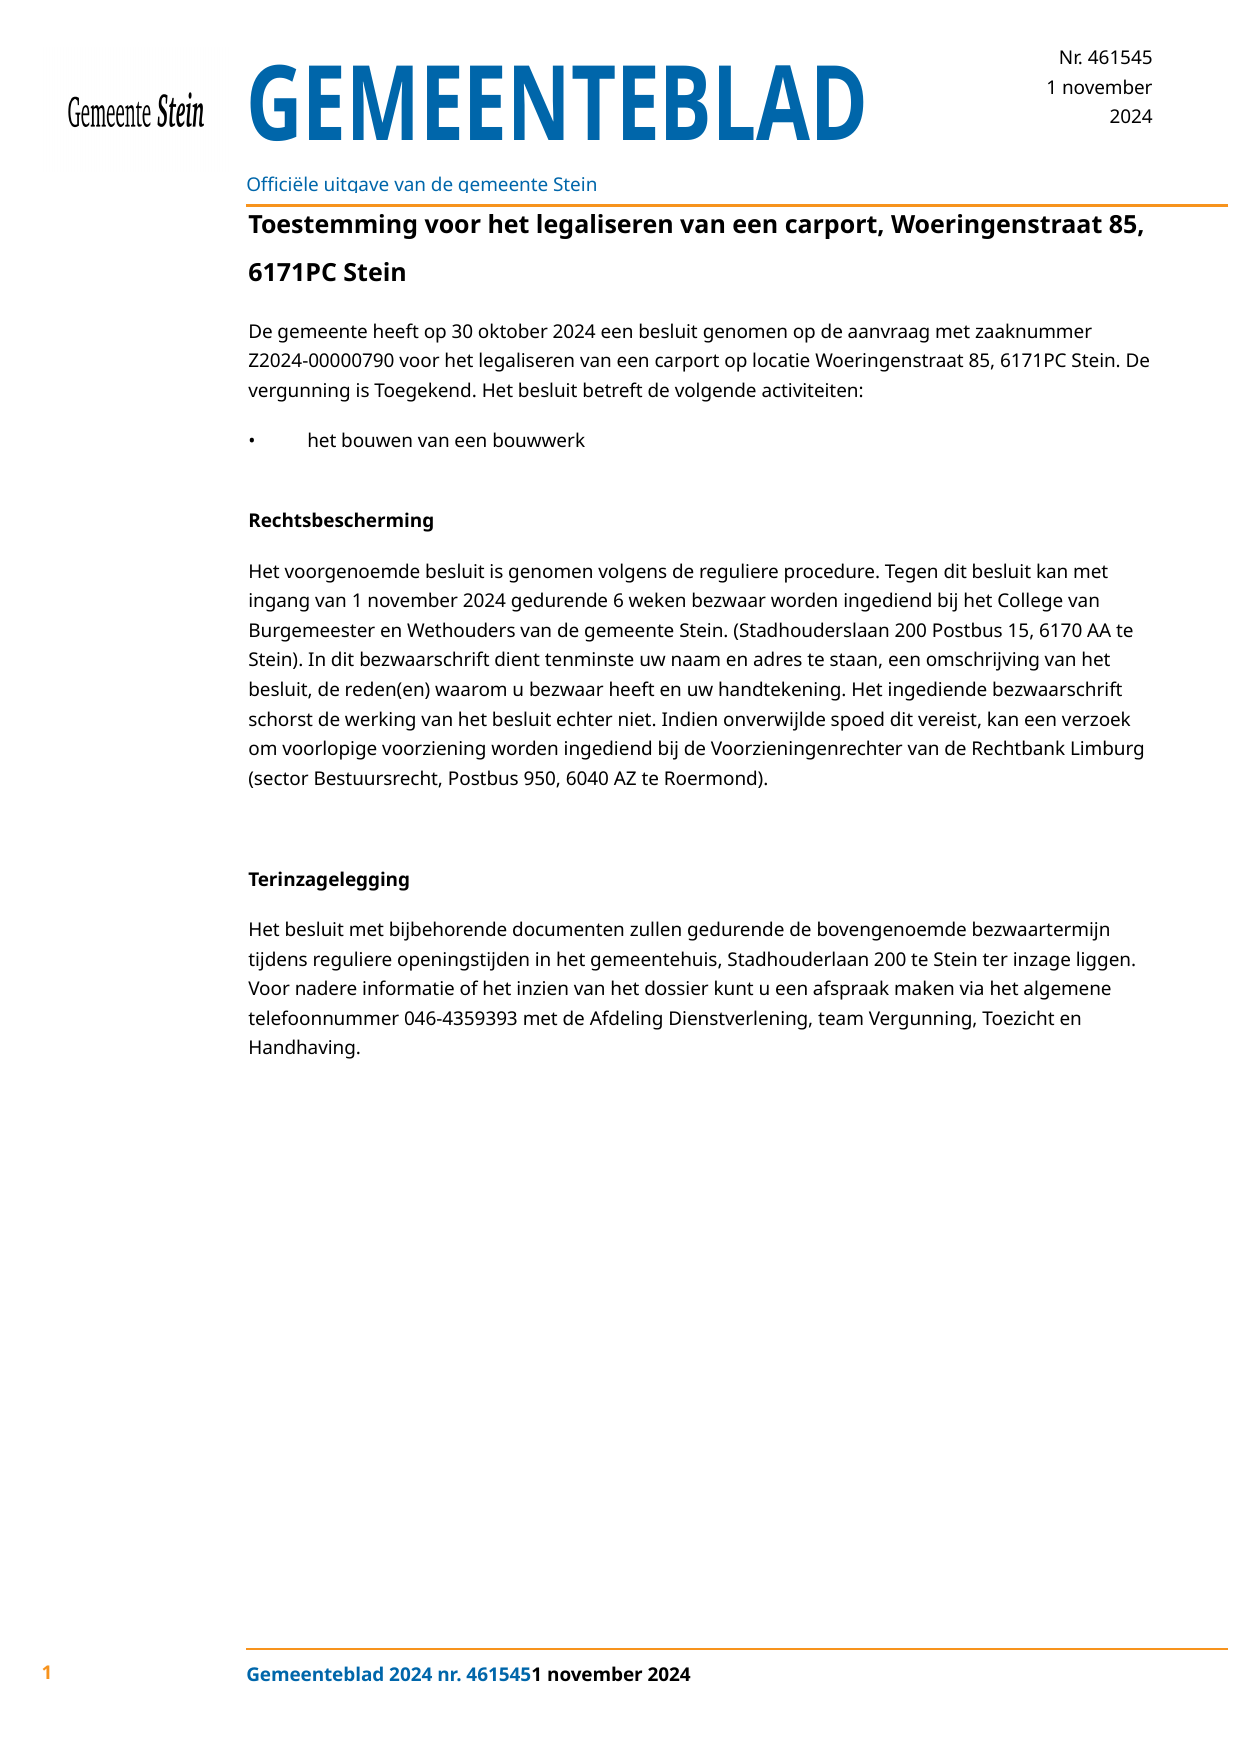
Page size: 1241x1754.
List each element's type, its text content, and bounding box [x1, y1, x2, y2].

text De gemeente heeft op 30 oktober 2024 een besluit genomen op de aanvraag met zaaknummer Z2024-00000790 voor het legaliseren van een carport op locatie Woeringenstraat 85, 6171PC Stein. De vergunning is Toegekend. Het besluit betreft de volgende activiteiten: [248, 318, 1152, 403]
text Het voorgenoemde besluit is genomen volgens de reguliere procedure. Tegen dit besluit kan met ingang van 1 november 2024 gedurende 6 weken bezwaar worden ingediend bij het College van Burgemeester en Wethouders van de gemeente Stein. (Stadhouderslaan 200 Postbus 15, 6170 AA te Stein). In dit bezwaarschrift dient tenminste uw naam en adres te staan, een omschrijving van het besluit, de reden(en) waarom u bezwaar heeft en uw handtekening. Het ingediende bezwaarschrift schorst de werking van het besluit echter niet. Indien onverwijlde spoed dit vereist, kan een verzoek om voorlopige voorziening worden ingediend bij de Voorzieningenrechter van de Rechtbank Limburg (sector Bestuursrecht, Postbus 950, 6040 AZ te Roermond). [248, 558, 1152, 791]
text Het besluit met bijbehorende documenten zullen gedurende de bovengenoemde bezwaartermijn tijdens reguliere openingstijden in het gemeentehuis, Stadhouderlaan 200 te Stein ter inzage liggen. Voor nadere informatie of het inzien van het dossier kunt u een afspraak maken via het algemene telefoonnummer 046-4359393 met de Afdeling Dienstverlening, team Vergunning, Toezicht en Handhaving. [248, 916, 1152, 1060]
text Rechtsbescherming [248, 507, 1152, 533]
text Toestemming voor het legaliseren van een carport, Woeringenstraat 85, 6171PC Stein [248, 207, 1152, 288]
list het bouwen van een bouwwerk [248, 427, 1152, 453]
picture [41, 47, 231, 172]
text Terinzagelegging [248, 866, 1152, 892]
